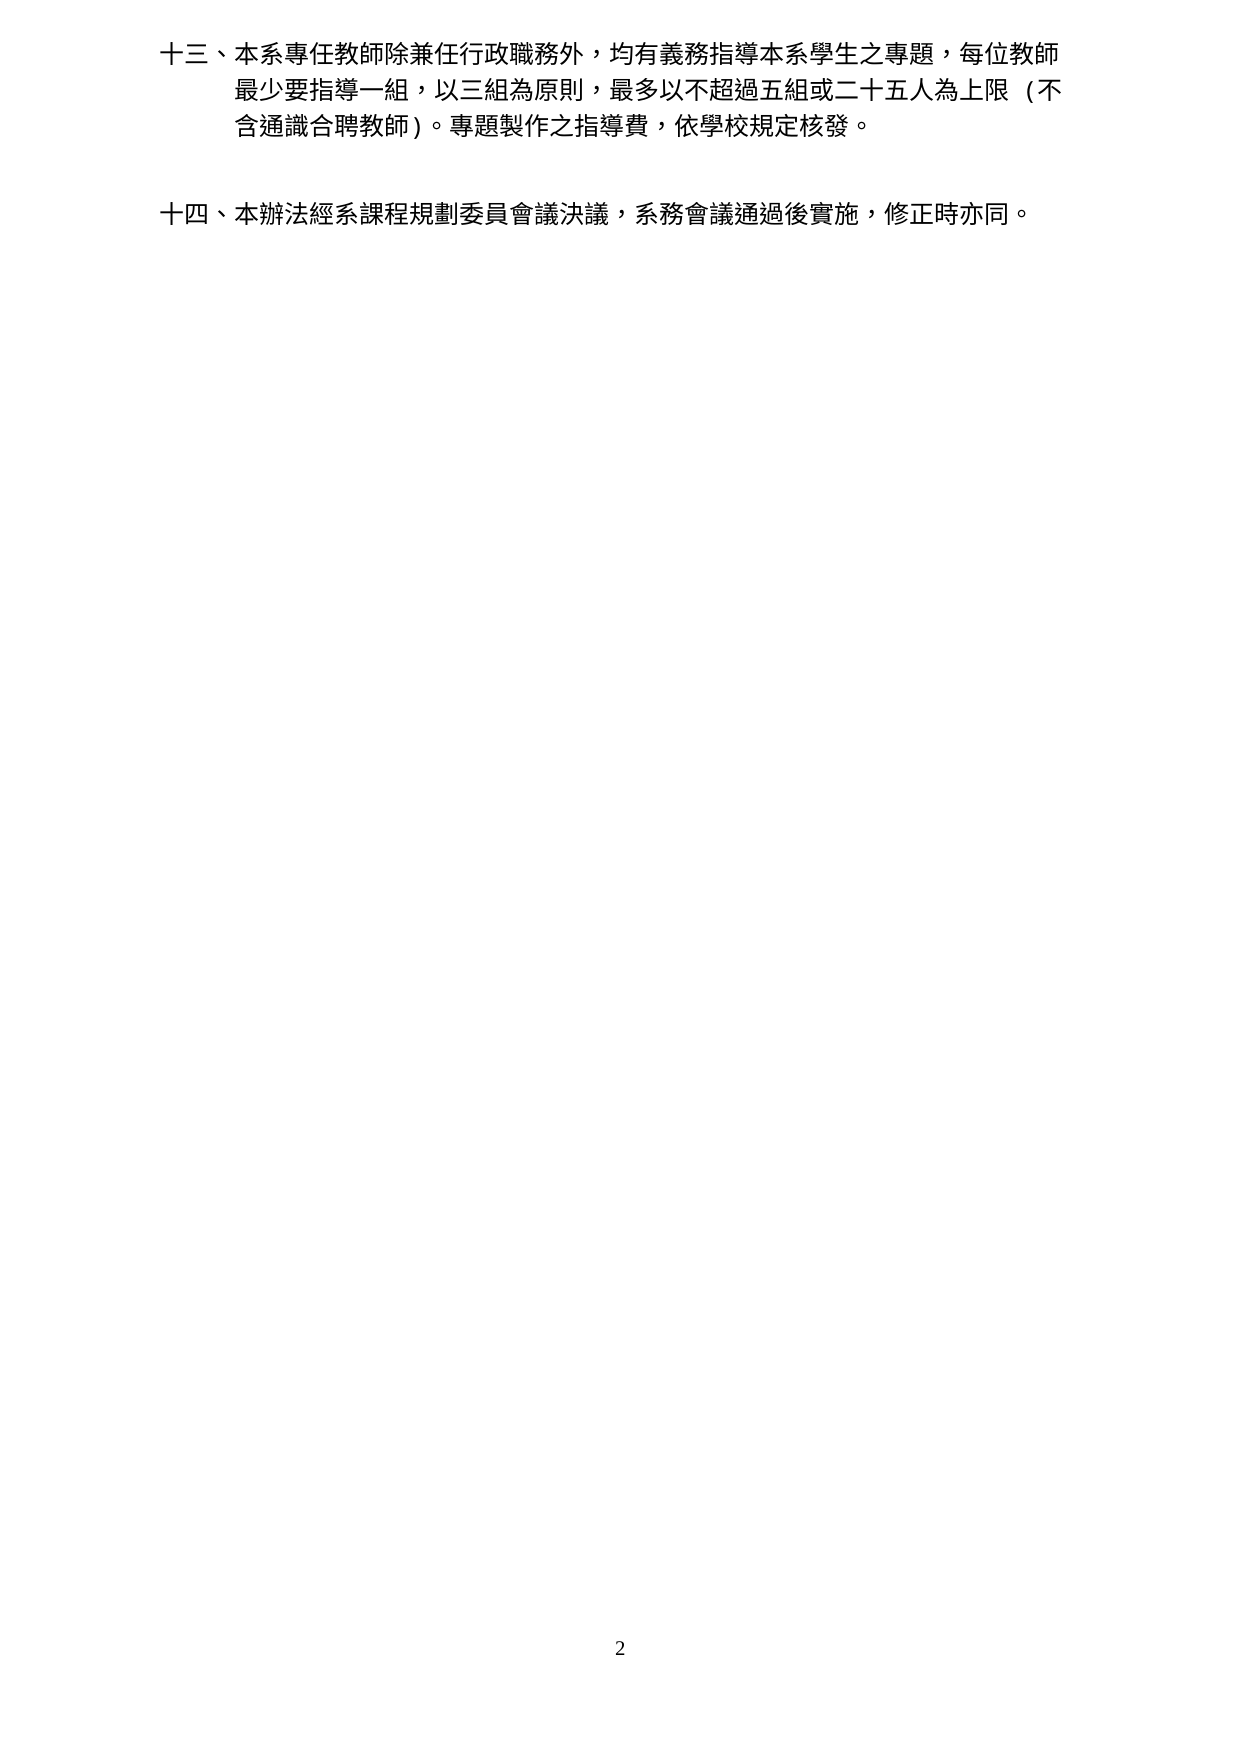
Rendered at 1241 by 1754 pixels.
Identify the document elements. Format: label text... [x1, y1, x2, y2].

text 十三、本系專任教師除兼任行政職務外，均有義務指導本系學生之專題，每位教師最少要指導一組，以三組為原則，最多以不超過五組或二十五人為上限 (不含通識合聘教師)。專題製作之指導費，依學校規定核發。 [159, 34, 1081, 143]
text 十四、本辦法經系課程規劃委員會議決議，系務會議通過後實施，修正時亦同。 [159, 171, 1081, 234]
